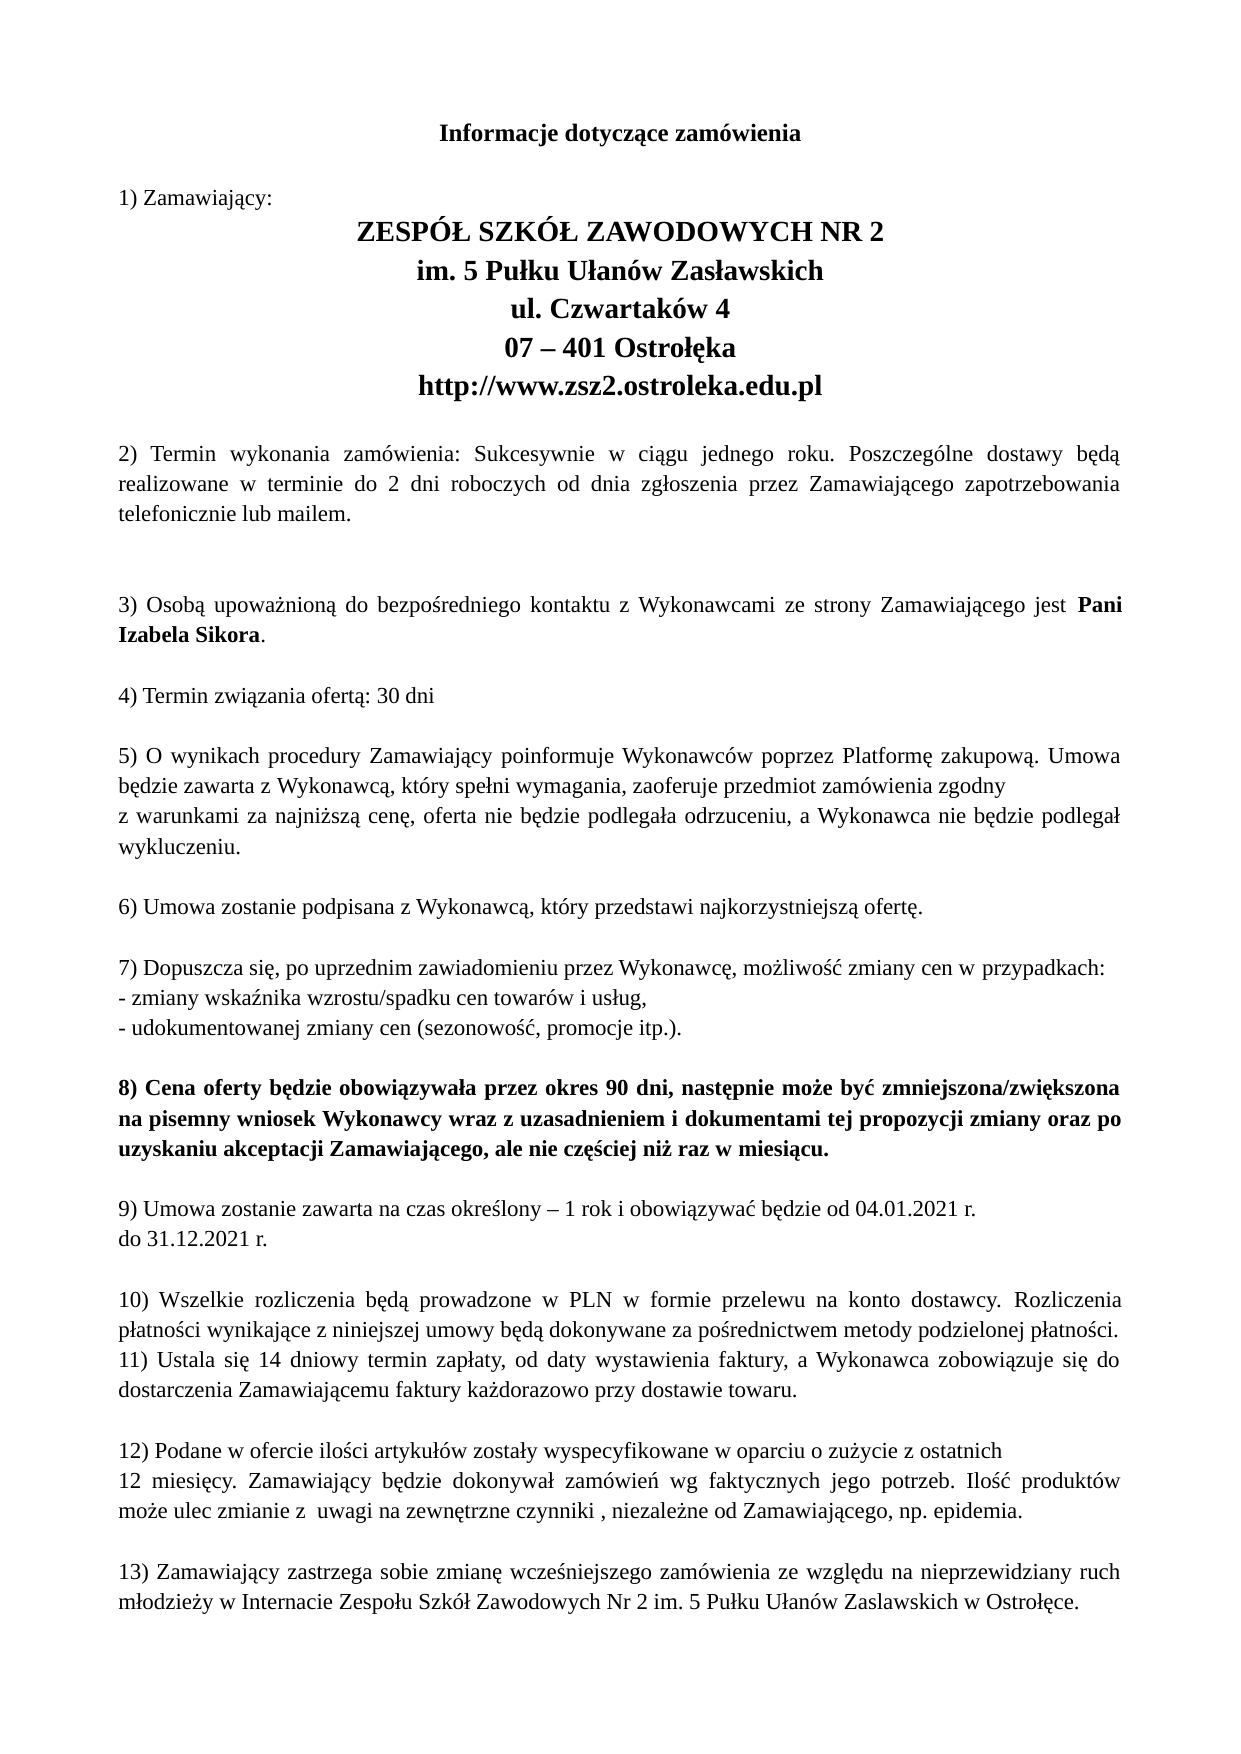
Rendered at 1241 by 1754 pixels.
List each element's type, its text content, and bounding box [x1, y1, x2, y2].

text Informacje dotyczące zamówienia [118, 118, 1122, 147]
text 2) Termin wykonania zamówienia: Sukcesywnie w ciągu jednego roku. Poszczególne dostawy będą realizowane w terminie do 2 dni roboczych od dnia zgłoszenia przez Zamawiającego zapotrzebowania telefonicznie lub mailem. [118, 440, 1122, 527]
text im. 5 Pułku Ułanów Zasławskich [118, 253, 1122, 286]
text 12) Podane w ofercie ilości artykułów zostały wyspecyfikowane w oparciu o zużycie z ostatnich [118, 1437, 1122, 1463]
text 4) Termin związania ofertą: 30 dni [118, 682, 1122, 708]
text 12 miesięcy. Zamawiający będzie dokonywał zamówień wg faktycznych jego potrzeb. Ilość produktów może ulec zmianie z uwagi na zewnętrzne czynniki , niezależne od Zamawiającego, np. epidemia. [118, 1467, 1122, 1524]
text z warunkami za najniższą cenę, oferta nie będzie podlegała odrzuceniu, a Wykonawca nie będzie podlegał wykluczeniu. [118, 803, 1122, 859]
text 11) Ustala się 14 dniowy termin zapłaty, od daty wystawienia faktury, a Wykonawca zobowiązuje się do dostarczenia Zamawiającemu faktury każdorazowo przy dostawie towaru. [118, 1346, 1122, 1403]
text 10) Wszelkie rozliczenia będą prowadzone w PLN w formie przelewu na konto dostawcy. Rozliczenia płatności wynikające z niniejszej umowy będą dokonywane za pośrednictwem metody podzielonej płatności. [118, 1286, 1122, 1342]
text http://www.zsz2.ostroleka.edu.pl [118, 368, 1122, 402]
text 3) Osobą upoważnioną do bezpośredniego kontaktu z Wykonawcami ze strony Zamawiającego jest Pani Izabela Sikora. [118, 591, 1122, 648]
text 7) Dopuszcza się, po uprzednim zawiadomieniu przez Wykonawcę, możliwość zmiany cen w przypadkach: [118, 954, 1122, 980]
text 07 – 401 Ostrołęka [118, 330, 1122, 363]
text 6) Umowa zostanie podpisana z Wykonawcą, który przedstawi najkorzystniejszą ofertę. [118, 893, 1122, 919]
text do 31.12.2021 r. [118, 1226, 1122, 1252]
text ZESPÓŁ SZKÓŁ ZAWODOWYCH NR 2 [118, 214, 1122, 248]
text 5) O wynikach procedury Zamawiający poinformuje Wykonawców poprzez Platformę zakupową. Umowa będzie zawarta z Wykonawcą, który spełni wymagania, zaoferuje przedmiot zamówienia zgodny [118, 742, 1122, 799]
text - udokumentowanej zmiany cen (sezonowość, promocje itp.). [118, 1014, 1122, 1040]
text ul. Czwartaków 4 [118, 291, 1122, 325]
text 9) Umowa zostanie zawarta na czas określony – 1 rok i obowiązywać będzie od 04.01.2021 r. [118, 1195, 1122, 1222]
text - zmiany wskaźnika wzrostu/spadku cen towarów i usług, [118, 984, 1122, 1010]
text 1) Zamawiający: [118, 184, 1122, 211]
text 13) Zamawiający zastrzega sobie zmianę wcześniejszego zamówienia ze względu na nieprzewidziany ruch młodzieży w Internacie Zespołu Szkół Zawodowych Nr 2 im. 5 Pułku Ułanów Zaslawskich w Ostrołęce. [118, 1558, 1122, 1614]
text 8) Cena oferty będzie obowiązywała przez okres 90 dni, następnie może być zmniejszona/zwiększona na pisemny wniosek Wykonawcy wraz z uzasadnieniem i dokumentami tej propozycji zmiany oraz po uzyskaniu akceptacji Zamawiającego, ale nie częściej niż raz w miesiącu. [118, 1074, 1122, 1161]
